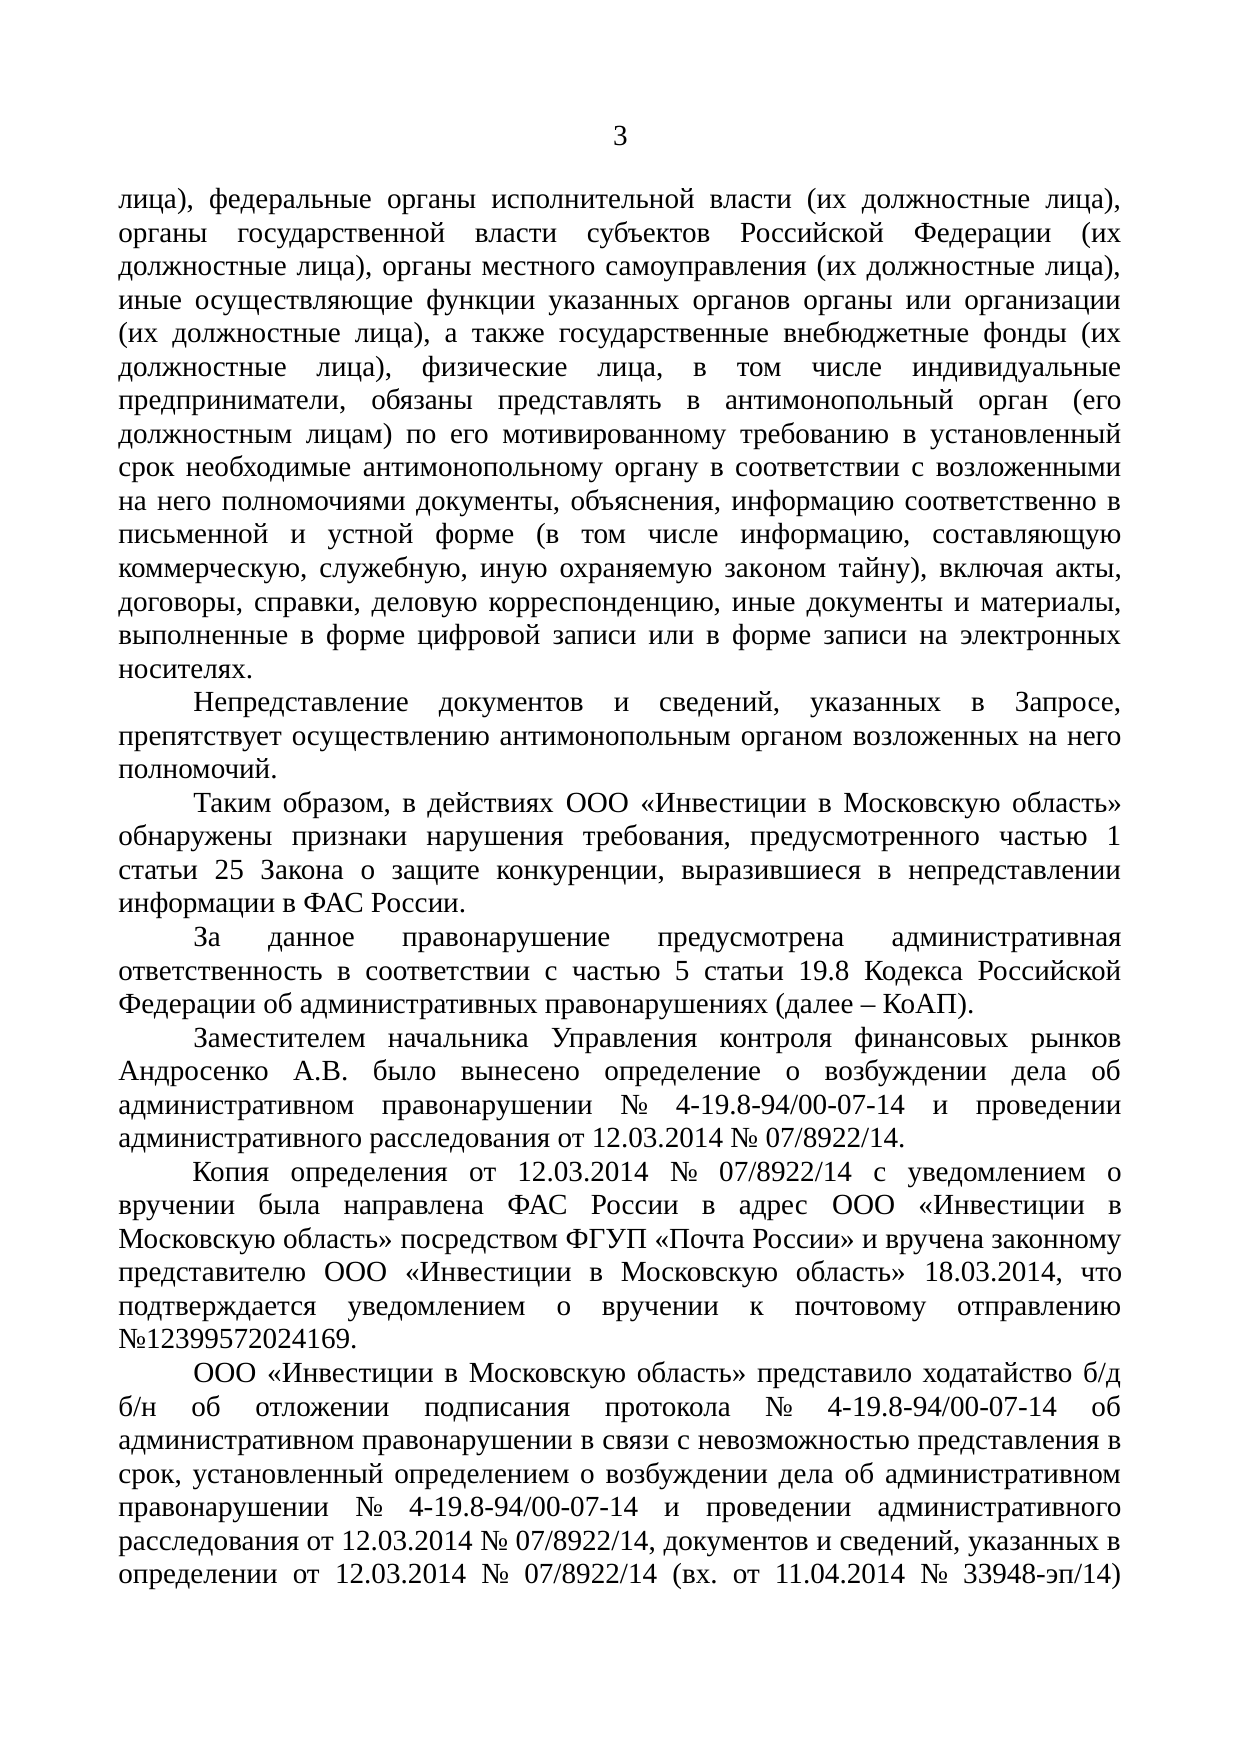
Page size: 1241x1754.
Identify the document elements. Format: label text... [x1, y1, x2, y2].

text Заместителем начальника Управления контроля финансовых рынков Андросенко А.В. было вынесено определение о возбуждении дела об административном правонарушении № 4-19.8-94/00-07-14 и проведении административного расследования от 12.03.2014 № 07/8922/14. [118, 1020, 1122, 1154]
text Копия определения от 12.03.2014 № 07/8922/14 с уведомлением о вручении была направлена ФАС России в адрес ООО «Инвестиции в Московскую область» посредством ФГУП «Почта России» и вручена законному представителю ООО «Инвестиции в Московскую область» 18.03.2014, что подтверждается уведомлением о вручении к почтовому отправлению №12399572024169. [118, 1154, 1122, 1355]
text Таким образом, в действиях ООО «Инвестиции в Московскую область» обнаружены признаки нарушения требования, предусмотренного частью 1 статьи 25 Закона о защите конкуренции, выразившиеся в непредставлении информации в ФАС России. [118, 785, 1122, 919]
text За данное правонарушение предусмотрена административная ответственность в соответствии с частью 5 статьи 19.8 Кодекса Российской Федерации об административных правонарушениях (далее – КоАП). [118, 919, 1122, 1020]
text Непредставление документов и сведений, указанных в Запросе, препятствует осуществлению антимонопольным органом возложенных на него полномочий. [118, 684, 1122, 785]
text ООО «Инвестиции в Московскую область» представило ходатайство б/д б/н об отложении подписания протокола № 4-19.8-94/00-07-14 об административном правонарушении в связи с невозможностью представления в срок, установленный определением о возбуждении дела об административном правонарушении № 4-19.8-94/00-07-14 и проведении административного расследования от 12.03.2014 № 07/8922/14, документов и сведений, указанных в определении от 12.03.2014 № 07/8922/14 (вх. от 11.04.2014 № 33948-эп/14) [118, 1355, 1122, 1590]
text лица), федеральные органы исполнительной власти (их должностные лица), органы государственной власти субъектов Российской Федерации (их должностные лица), органы местного самоуправления (их должностные лица), иные осуществляющие функции указанных органов органы или организации (их должностные лица), а также государственные внебюджетные фонды (их должностные лица), физические лица, в том числе индивидуальные предприниматели, обязаны представлять в антимонопольный орган (его должностным лицам) по его мотивированному требованию в установленный срок необходимые антимонопольному органу в соответствии с возложенными на него полномочиями документы, объяснения, информацию соответственно в письменной и устной форме (в том числе информацию, составляющую коммерческую, служебную, иную охраняемую законом тайну), включая акты, договоры, справки, деловую корреспонденцию, иные документы и материалы, выполненные в форме цифровой записи или в форме записи на электронных носителях. [118, 181, 1122, 684]
